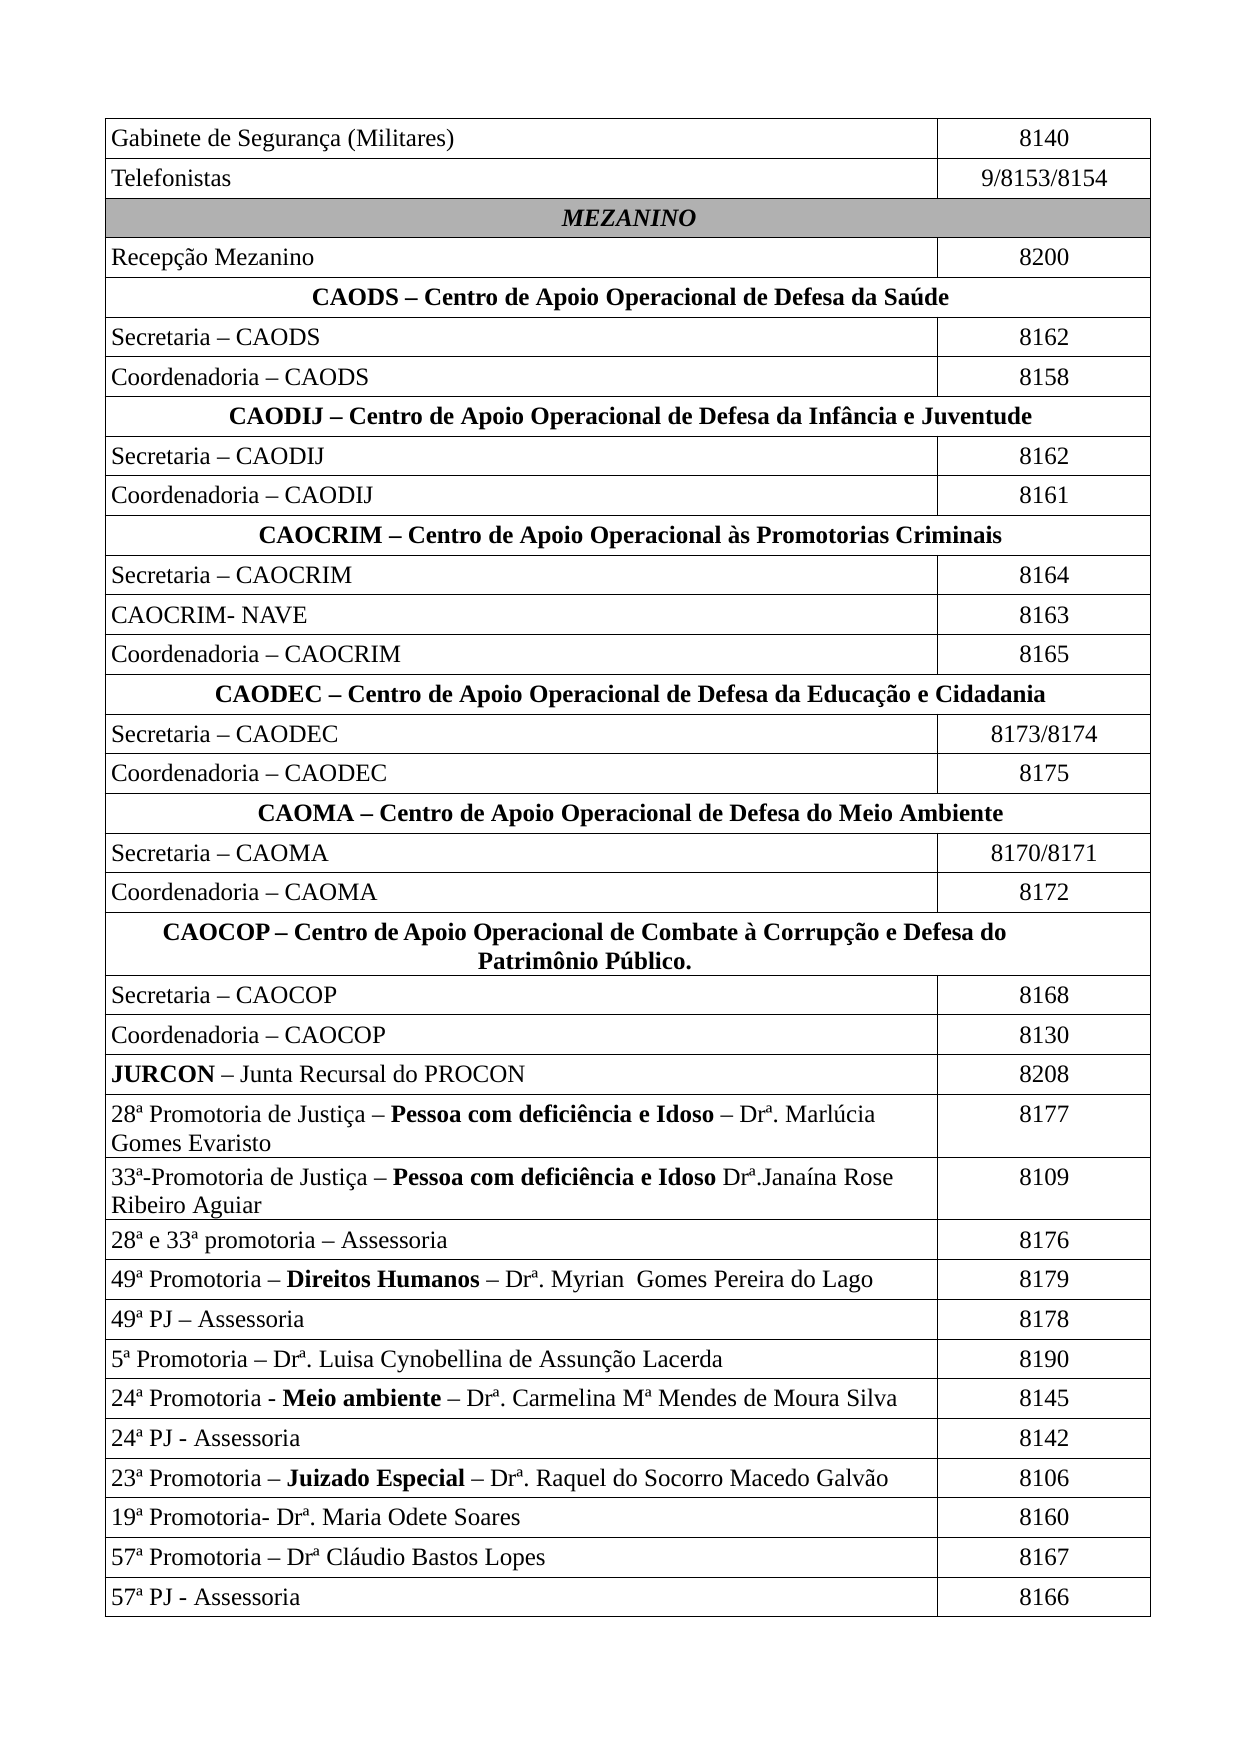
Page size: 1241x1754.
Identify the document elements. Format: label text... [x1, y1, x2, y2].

table_cell 8166 [938, 1578, 1150, 1616]
table_cell 8162 [938, 318, 1150, 356]
table_cell Coordenadoria – CAODS [106, 357, 937, 396]
table_cell 8109 [938, 1158, 1150, 1219]
table_cell 8190 [938, 1340, 1150, 1378]
table_cell 8161 [938, 476, 1150, 515]
table_cell 8142 [938, 1419, 1150, 1457]
table_cell Gabinete de Segurança (Militares) [106, 119, 937, 158]
table_cell Coordenadoria – CAODEC [106, 754, 937, 793]
table_cell 8177 [938, 1095, 1150, 1157]
table_cell Secretaria – CAODS [106, 318, 937, 356]
table_cell Secretaria – CAOMA [106, 834, 937, 872]
table_cell 33ª-Promotoria de Justiça – Pessoa com deficiência e Idoso Drª.Janaína Rose Ribeiro Aguiar [106, 1158, 937, 1219]
table_cell 8172 [938, 873, 1150, 912]
table_cell 8200 [938, 238, 1150, 277]
table_cell 19ª Promotoria- Drª. Maria Odete Soares [106, 1498, 937, 1537]
table_cell 8160 [938, 1498, 1150, 1537]
table_cell CAODIJ – Centro de Apoio Operacional de Defesa da Infância e Juventude [106, 397, 1150, 436]
table_cell 8164 [938, 556, 1150, 594]
table_cell Secretaria – CAODIJ [106, 437, 937, 475]
table_cell CAOCOP – Centro de Apoio Operacional de Combate à Corrupção e Defesa do Patrimônio Público. [106, 913, 1150, 975]
table_cell 28ª Promotoria de Justiça – Pessoa com deficiência e Idoso – Drª. Marlúcia Gomes Evaristo [106, 1095, 937, 1157]
table_cell Coordenadoria – CAOCRIM [106, 635, 937, 674]
table_cell MEZANINO [106, 199, 1150, 237]
table_cell 23ª Promotoria – Juizado Especial – Drª. Raquel do Socorro Macedo Galvão [106, 1459, 937, 1497]
table_cell Coordenadoria – CAODIJ [106, 476, 937, 515]
table_cell 28ª e 33ª promotoria – Assessoria [106, 1220, 937, 1259]
table_cell 8106 [938, 1459, 1150, 1497]
table_cell 8179 [938, 1260, 1150, 1299]
table_cell CAOCRIM- NAVE [106, 595, 937, 634]
table_cell Secretaria – CAODEC [106, 715, 937, 753]
table_cell Telefonistas [106, 159, 937, 197]
table_cell 8178 [938, 1300, 1150, 1338]
table_cell 8140 [938, 119, 1150, 158]
table_cell 8208 [938, 1055, 1150, 1094]
table_cell Recepção Mezanino [106, 238, 937, 277]
table_cell 24ª Promotoria - Meio ambiente – Drª. Carmelina Mª Mendes de Moura Silva [106, 1379, 937, 1418]
table_cell 49ª Promotoria – Direitos Humanos – Drª. Myrian Gomes Pereira do Lago [106, 1260, 937, 1299]
table_cell Coordenadoria – CAOCOP [106, 1015, 937, 1054]
table_cell 24ª PJ - Assessoria [106, 1419, 937, 1457]
table_cell 8175 [938, 754, 1150, 793]
table_cell 8158 [938, 357, 1150, 396]
table_cell 5ª Promotoria – Drª. Luisa Cynobellina de Assunção Lacerda [106, 1340, 937, 1378]
table_cell 8173/8174 [938, 715, 1150, 753]
table_cell Secretaria – CAOCRIM [106, 556, 937, 594]
table_cell 8162 [938, 437, 1150, 475]
table_cell CAOMA – Centro de Apoio Operacional de Defesa do Meio Ambiente [106, 794, 1150, 832]
table_cell JURCON – Junta Recursal do PROCON [106, 1055, 937, 1094]
table_cell CAODEC – Centro de Apoio Operacional de Defesa da Educação e Cidadania [106, 675, 1150, 713]
table_cell Secretaria – CAOCOP [106, 976, 937, 1014]
table_cell 8167 [938, 1538, 1150, 1577]
table_cell CAODS – Centro de Apoio Operacional de Defesa da Saúde [106, 278, 1150, 317]
table_cell 8168 [938, 976, 1150, 1014]
table_cell 57ª PJ - Assessoria [106, 1578, 937, 1616]
table_cell 8163 [938, 595, 1150, 634]
table_cell 49ª PJ – Assessoria [106, 1300, 937, 1338]
table_cell 9/8153/8154 [938, 159, 1150, 197]
table_cell 8165 [938, 635, 1150, 674]
table_cell 8145 [938, 1379, 1150, 1418]
table_cell 8170/8171 [938, 834, 1150, 872]
table_cell 8130 [938, 1015, 1150, 1054]
table_cell Coordenadoria – CAOMA [106, 873, 937, 912]
table_cell 57ª Promotoria – Drª Cláudio Bastos Lopes [106, 1538, 937, 1577]
table_cell 8176 [938, 1220, 1150, 1259]
table_cell CAOCRIM – Centro de Apoio Operacional às Promotorias Criminais [106, 516, 1150, 555]
